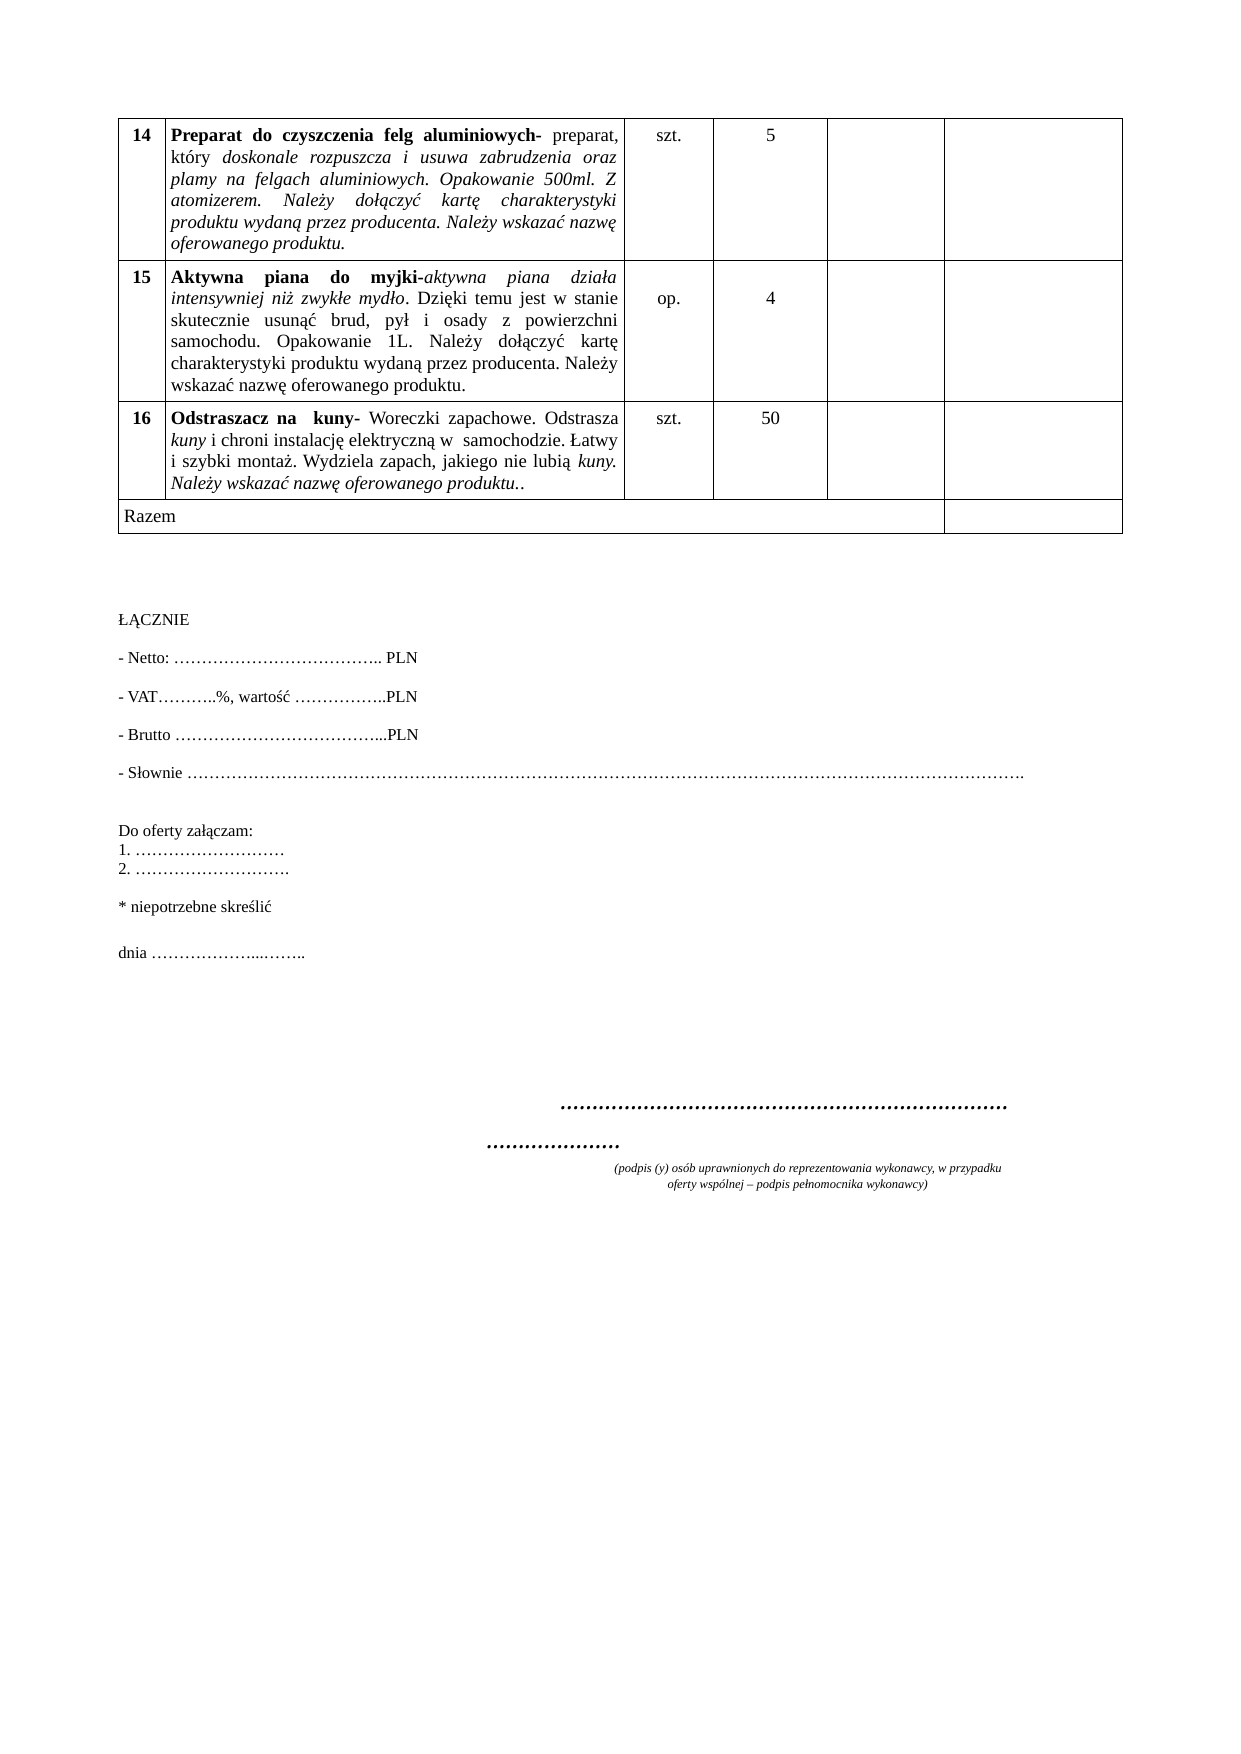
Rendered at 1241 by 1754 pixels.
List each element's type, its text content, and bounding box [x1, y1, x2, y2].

table_cell [945, 402, 1122, 499]
table_cell szt. [625, 119, 713, 259]
table_cell 5 [714, 119, 827, 259]
table_cell 14 [119, 119, 165, 259]
text dnia ………………...…….. [118, 943, 1122, 962]
table_cell [828, 402, 944, 499]
text - Brutto ………………………………...PLN [118, 725, 1122, 744]
table_cell 4 [714, 261, 827, 401]
text 2. ………………………. [118, 859, 1122, 878]
table_cell 50 [714, 402, 827, 499]
table_cell szt. [625, 402, 713, 499]
table_cell Aktywna piana do myjki-aktywna piana działa intensywniej niż zwykłe mydło. Dzięki temu jest w stanie skutecznie usunąć brud, pył i osady z powierzchni samochodu. Opakowanie 1L. Należy dołączyć kartę charakterystyki produktu wydaną przez producenta. Należy wskazać nazwę oferowanego produktu. [166, 261, 624, 401]
table_cell [945, 500, 1122, 533]
table_cell Odstraszacz na kuny- Woreczki zapachowe. Odstrasza kuny i chroni instalację elektryczną w samochodzie. Łatwy i szybki montaż. Wydziela zapach, jakiego nie lubią kuny. Należy wskazać nazwę oferowanego produktu.. [166, 402, 624, 499]
table_cell 16 [119, 402, 165, 499]
table_cell Razem [119, 500, 944, 533]
text * niepotrzebne skreślić [118, 897, 1122, 918]
text - Słownie ……………………………………………………………………………………………………………………………………. [118, 763, 1122, 782]
text - VAT………..%, wartość ……………..PLN [118, 686, 1122, 706]
table_cell 15 [119, 261, 165, 401]
text ŁĄCZNIE [118, 610, 1122, 629]
table_cell [945, 119, 1122, 259]
text (podpis (y) osób uprawnionych do reprezentowania wykonawcy, w przypadku oferty wspólnej – podpis pełnomocnika wykonawcy) [614, 1161, 1122, 1192]
text …………………………………………………………….………………… [487, 1082, 1122, 1156]
table_cell Preparat do czyszczenia felg aluminiowych- preparat, który doskonale rozpuszcza i usuwa zabrudzenia oraz plamy na felgach aluminiowych. Opakowanie 500ml. Z atomizerem. Należy dołączyć kartę charakterystyki produktu wydaną przez producenta. Należy wskazać nazwę oferowanego produktu. [166, 119, 624, 259]
table_cell [828, 261, 944, 401]
table_cell [828, 119, 944, 259]
table_cell [945, 261, 1122, 401]
text - Netto: ……………………………….. PLN [118, 648, 1122, 667]
text Do oferty załączam: [118, 821, 1122, 840]
table_cell op. [625, 261, 713, 401]
text 1. ……………………… [118, 840, 1122, 859]
